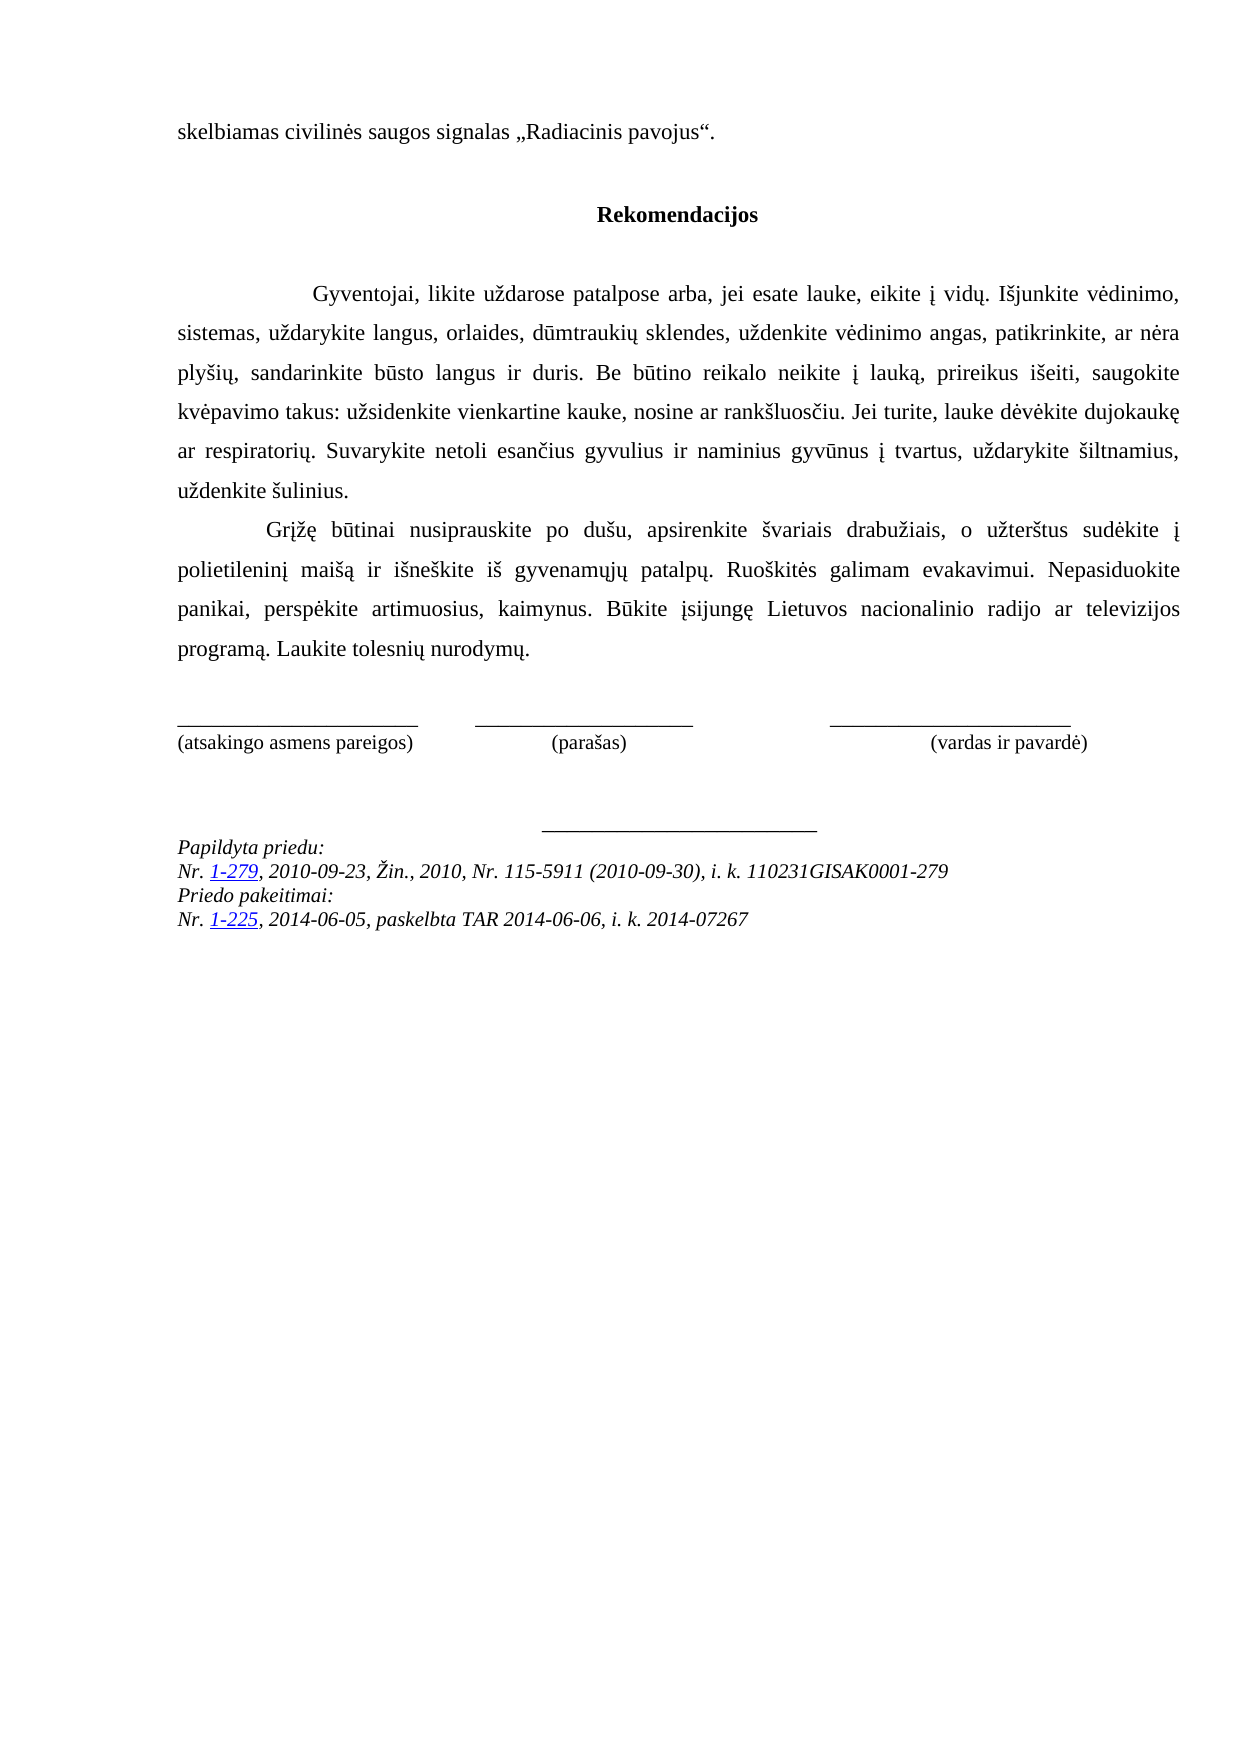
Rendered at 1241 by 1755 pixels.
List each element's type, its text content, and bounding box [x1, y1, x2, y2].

text Rekomendacijos [177, 201, 1178, 227]
text Nr. 1-225, 2014-06-05, paskelbta TAR 2014-06-06, i. k. 2014-07267 [177, 907, 1181, 931]
text Grįžę būtinai nusiprauskite po dušu, apsirenkite švariais drabužiais, o užterštus sudėkite į polietileninį maišą ir išneškite iš gyvenamųjų patalpų. Ruoškitės galimam evakavimui. Nepasiduokite panikai, perspėkite artimuosius, kaimynus. Būkite įsijungę Lietuvos nacionalinio radijo ar televizijos programą. Laukite tolesnių nurodymų. [177, 517, 1181, 661]
text skelbiamas civilinės saugos signalas „Radiacinis pavojus“. [177, 118, 1181, 144]
text Gyventojai, likite uždarose patalpose arba, jei esate lauke, eikite į vidų. Išjunkite vėdinimo, sistemas, uždarykite langus, orlaides, dūmtraukių sklendes, uždenkite vėdinimo angas, patikrinkite, ar nėra plyšių, sandarinkite būsto langus ir duris. Be būtino reikalo neikite į lauką, prireikus išeiti, saugokite kvėpavimo takus: užsidenkite vienkartine kauke, nosine ar rankšluosčiu. Jei turite, lauke dėvėkite dujokaukę ar respiratorių. Suvarykite netoli esančius gyvulius ir naminius gyvūnus į tvartus, uždarykite šiltnamius, uždenkite šulinius. [177, 280, 1181, 503]
text (atsakingo asmens pareigos) (parašas) (vardas ir pavardė) [177, 729, 1181, 754]
text _____________________ ___________________ _____________________ [177, 703, 1178, 729]
text Papildyta priedu: [177, 835, 1181, 859]
text ______________________ [177, 806, 1181, 835]
text Nr. 1-279, 2010-09-23, Žin., 2010, Nr. 115-5911 (2010-09-30), i. k. 110231GISAK0001-279 [177, 859, 1181, 883]
text Priedo pakeitimai: [177, 883, 1181, 907]
